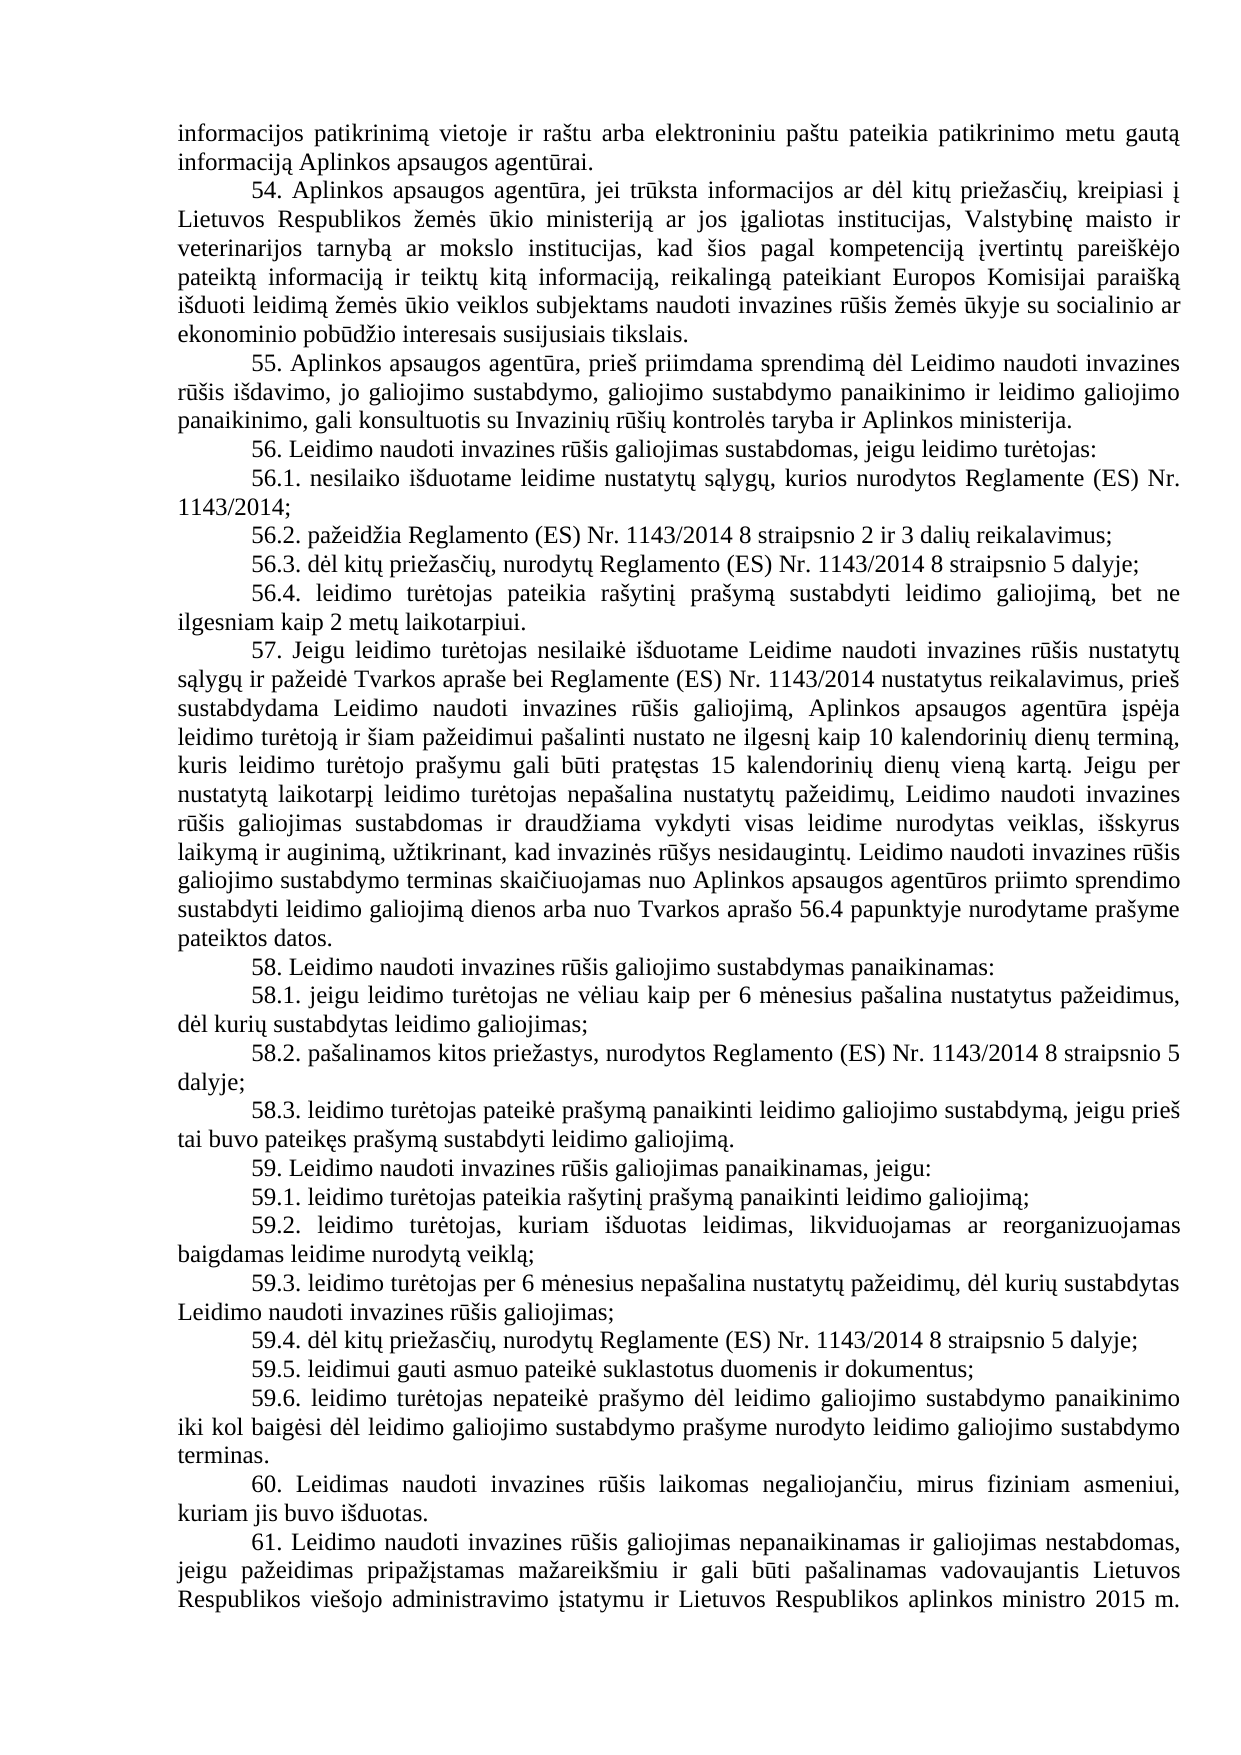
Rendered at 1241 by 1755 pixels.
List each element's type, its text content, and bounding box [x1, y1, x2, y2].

text 56.4. leidimo turėtojas pateikia rašytinį prašymą sustabdyti leidimo galiojimą, bet ne ilgesniam kaip 2 metų laikotarpiui. [177, 578, 1181, 636]
text informacijos patikrinimą vietoje ir raštu arba elektroniniu paštu pateikia patikrinimo metu gautą informaciją Aplinkos apsaugos agentūrai. [177, 118, 1181, 176]
text 58. Leidimo naudoti invazines rūšis galiojimo sustabdymas panaikinamas: [177, 952, 1181, 981]
text 57. Jeigu leidimo turėtojas nesilaikė išduotame Leidime naudoti invazines rūšis nustatytų sąlygų ir pažeidė Tvarkos apraše bei Reglamente (ES) Nr. 1143/2014 nustatytus reikalavimus, prieš sustabdydama Leidimo naudoti invazines rūšis galiojimą, Aplinkos apsaugos agentūra įspėja leidimo turėtoją ir šiam pažeidimui pašalinti nustato ne ilgesnį kaip 10 kalendorinių dienų terminą, kuris leidimo turėtojo prašymu gali būti pratęstas 15 kalendorinių dienų vieną kartą. Jeigu per nustatytą laikotarpį leidimo turėtojas nepašalina nustatytų pažeidimų, Leidimo naudoti invazines rūšis galiojimas sustabdomas ir draudžiama vykdyti visas leidime nurodytas veiklas, išskyrus laikymą ir auginimą, užtikrinant, kad invazinės rūšys nesidaugintų. Leidimo naudoti invazines rūšis galiojimo sustabdymo terminas skaičiuojamas nuo Aplinkos apsaugos agentūros priimto sprendimo sustabdyti leidimo galiojimą dienos arba nuo Tvarkos aprašo 56.4 papunktyje nurodytame prašyme pateiktos datos. [177, 636, 1181, 952]
text 59.5. leidimui gauti asmuo pateikė suklastotus duomenis ir dokumentus; [177, 1354, 1181, 1383]
text 60. Leidimas naudoti invazines rūšis laikomas negaliojančiu, mirus fiziniam asmeniui, kuriam jis buvo išduotas. [177, 1469, 1181, 1527]
text 56.1. nesilaiko išduotame leidime nustatytų sąlygų, kurios nurodytos Reglamente (ES) Nr. 1143/2014; [177, 463, 1181, 521]
text 59.2. leidimo turėtojas, kuriam išduotas leidimas, likviduojamas ar reorganizuojamas baigdamas leidime nurodytą veiklą; [177, 1211, 1181, 1268]
text 56. Leidimo naudoti invazines rūšis galiojimas sustabdomas, jeigu leidimo turėtojas: [177, 434, 1181, 463]
text 59.6. leidimo turėtojas nepateikė prašymo dėl leidimo galiojimo sustabdymo panaikinimo iki kol baigėsi dėl leidimo galiojimo sustabdymo prašyme nurodyto leidimo galiojimo sustabdymo terminas. [177, 1383, 1181, 1469]
text 58.3. leidimo turėtojas pateikė prašymą panaikinti leidimo galiojimo sustabdymą, jeigu prieš tai buvo pateikęs prašymą sustabdyti leidimo galiojimą. [177, 1096, 1181, 1153]
text 58.2. pašalinamos kitos priežastys, nurodytos Reglamento (ES) Nr. 1143/2014 8 straipsnio 5 dalyje; [177, 1038, 1181, 1096]
text 56.2. pažeidžia Reglamento (ES) Nr. 1143/2014 8 straipsnio 2 ir 3 dalių reikalavimus; [177, 521, 1181, 549]
text 58.1. jeigu leidimo turėtojas ne vėliau kaip per 6 mėnesius pašalina nustatytus pažeidimus, dėl kurių sustabdytas leidimo galiojimas; [177, 981, 1181, 1038]
text 56.3. dėl kitų priežasčių, nurodytų Reglamento (ES) Nr. 1143/2014 8 straipsnio 5 dalyje; [177, 549, 1181, 578]
text 59.3. leidimo turėtojas per 6 mėnesius nepašalina nustatytų pažeidimų, dėl kurių sustabdytas Leidimo naudoti invazines rūšis galiojimas; [177, 1268, 1181, 1326]
text 54. Aplinkos apsaugos agentūra, jei trūksta informacijos ar dėl kitų priežasčių, kreipiasi į Lietuvos Respublikos žemės ūkio ministeriją ar jos įgaliotas institucijas, Valstybinę maisto ir veterinarijos tarnybą ar mokslo institucijas, kad šios pagal kompetenciją įvertintų pareiškėjo pateiktą informaciją ir teiktų kitą informaciją, reikalingą pateikiant Europos Komisijai paraišką išduoti leidimą žemės ūkio veiklos subjektams naudoti invazines rūšis žemės ūkyje su socialinio ar ekonominio pobūdžio interesais susijusiais tikslais. [177, 176, 1181, 348]
text 59.1. leidimo turėtojas pateikia rašytinį prašymą panaikinti leidimo galiojimą; [177, 1182, 1181, 1211]
text 61. Leidimo naudoti invazines rūšis galiojimas nepanaikinamas ir galiojimas nestabdomas, jeigu pažeidimas pripažįstamas mažareikšmiu ir gali būti pašalinamas vadovaujantis Lietuvos Respublikos viešojo administravimo įstatymu ir Lietuvos Respublikos aplinkos ministro 2015 m. [177, 1527, 1181, 1613]
text 59. Leidimo naudoti invazines rūšis galiojimas panaikinamas, jeigu: [177, 1153, 1181, 1182]
text 55. Aplinkos apsaugos agentūra, prieš priimdama sprendimą dėl Leidimo naudoti invazines rūšis išdavimo, jo galiojimo sustabdymo, galiojimo sustabdymo panaikinimo ir leidimo galiojimo panaikinimo, gali konsultuotis su Invazinių rūšių kontrolės taryba ir Aplinkos ministerija. [177, 348, 1181, 434]
text 59.4. dėl kitų priežasčių, nurodytų Reglamente (ES) Nr. 1143/2014 8 straipsnio 5 dalyje; [177, 1326, 1181, 1354]
